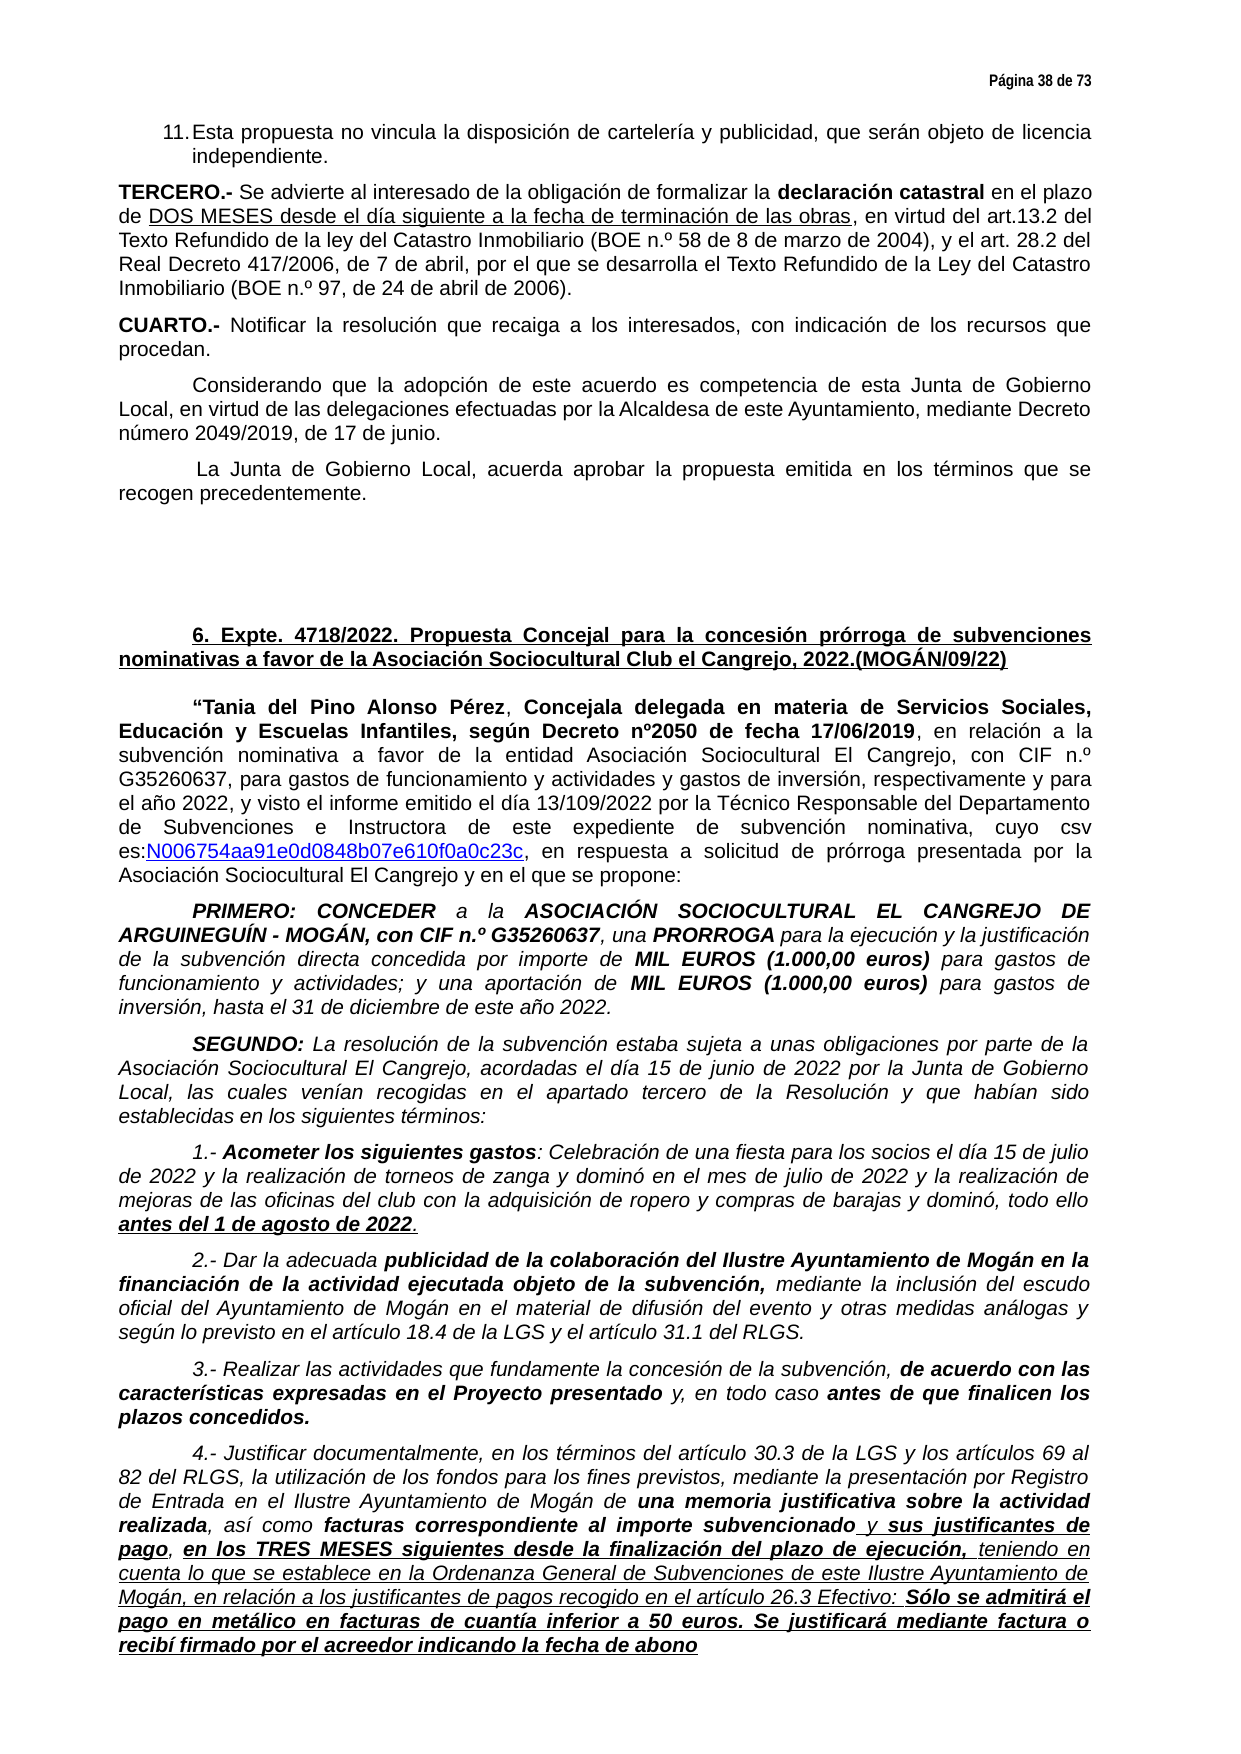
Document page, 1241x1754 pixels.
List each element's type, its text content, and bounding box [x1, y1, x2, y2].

text CUARTO.- Notificar la resolución que recaiga a los interesados, con indicación de los recursos que procedan. [118, 312, 1092, 360]
text Considerando que la adopción de este acuerdo es competencia de esta Junta de Gobierno Local, en virtud de las delegaciones efectuadas por la Alcaldesa de este Ayuntamiento, mediante Decreto número 2049/2019, de 17 de junio. [118, 373, 1092, 445]
text 1.- Acometer los siguientes gastos: Celebración de una fiesta para los socios el día 15 de julio de 2022 y la realización de torneos de zanga y dominó en el mes de julio de 2022 y la realización de mejoras de las oficinas del club con la adquisición de ropero y compras de barajas y dominó, todo ello antes del 1 de agosto de 2022. [118, 1140, 1092, 1236]
text SEGUNDO: La resolución de la subvención estaba sujeta a unas obligaciones por parte de la Asociación Sociocultural El Cangrejo, acordadas el día 15 de junio de 2022 por la Junta de Gobierno Local, las cuales venían recogidas en el apartado tercero de la Resolución y que habían sido establecidas en los siguientes términos: [118, 1032, 1092, 1127]
text 2.- Dar la adecuada publicidad de la colaboración del Ilustre Ayuntamiento de Mogán en la financiación de la actividad ejecutada objeto de la subvención, mediante la inclusión del escudo oficial del Ayuntamiento de Mogán en el material de difusión del evento y otras medidas análogas y según lo previsto en el artículo 18.4 de la LGS y el artículo 31.1 del RLGS. [118, 1248, 1092, 1344]
text TERCERO.- Se advierte al interesado de la obligación de formalizar la declaración catastral en el plazo de DOS MESES desde el día siguiente a la fecha de terminación de las obras, en virtud del art.13.2 del Texto Refundido de la ley del Catastro Inmobiliario (BOE n.º 58 de 8 de marzo de 2004), y el art. 28.2 del Real Decreto 417/2006, de 7 de abril, por el que se desarrolla el Texto Refundido de la Ley del Catastro Inmobiliario (BOE n.º 97, de 24 de abril de 2006). [118, 180, 1092, 300]
text PRIMERO: CONCEDER a la ASOCIACIÓN SOCIOCULTURAL EL CANGREJO DE ARGUINEGUÍN - MOGÁN, con CIF n.º G35260637, una PRORROGA para la ejecución y la justificación de la subvención directa concedida por importe de MIL EUROS (1.000,00 euros) para gastos de funcionamiento y actividades; y una aportación de MIL EUROS (1.000,00 euros) para gastos de inversión, hasta el 31 de diciembre de este año 2022. [118, 899, 1092, 1019]
text La Junta de Gobierno Local, acuerda aprobar la propuesta emitida en los términos que se recogen precedentemente. [118, 456, 1092, 504]
text “Tania del Pino Alonso Pérez, Concejala delegada en materia de Servicios Sociales, Educación y Escuelas Infantiles, según Decreto nº2050 de fecha 17/06/2019, en relación a la subvención nominativa a favor de la entidad Asociación Sociocultural El Cangrejo, con CIF n.º G35260637, para gastos de funcionamiento y actividades y gastos de inversión, respectivamente y para el año 2022, y visto el informe emitido el día 13/109/2022 por la Técnico Responsable del Departamento de Subvenciones e Instructora de este expediente de subvención nominativa, cuyo csv es:N006754aa91e0d0848b07e610f0a0c23c, en respuesta a solicitud de prórroga presentada por la Asociación Sociocultural El Cangrejo y en el que se propone: [118, 695, 1092, 887]
list Esta propuesta no vincula la disposición de cartelería y publicidad, que serán objeto de licencia independiente. [162, 120, 1092, 168]
text 4.- Justificar documentalmente, en los términos del artículo 30.3 de la LGS y los artículos 69 al 82 del RLGS, la utilización de los fondos para los fines previstos, mediante la presentación por Registro de Entrada en el Ilustre Ayuntamiento de Mogán de una memoria justificativa sobre la actividad realizada, así como facturas correspondiente al importe subvencionado y sus justificantes de pago, en los TRES MESES siguientes desde la finalización del plazo de ejecución, teniendo en cuenta lo que se establece en la Ordenanza General de Subvenciones de este Ilustre Ayuntamiento de Mogán, en relación a los justificantes de pagos recogido en el artículo 26.3 Efectivo: Sólo se admitirá el pago en metálico en facturas de cuantía inferior a 50 euros. Se justificará mediante factura o recibí firmado por el acreedor indicando la fecha de abono [118, 1441, 1092, 1657]
text 3.- Realizar las actividades que fundamente la concesión de la subvención, de acuerdo con las características expresadas en el Proyecto presentado y, en todo caso antes de que finalicen los plazos concedidos. [118, 1357, 1092, 1428]
text 6. Expte. 4718/2022. Propuesta Concejal para la concesión prórroga de subvenciones nominativas a favor de la Asociación Sociocultural Club el Cangrejo, 2022.(MOGÁN/09/22) [118, 623, 1092, 671]
